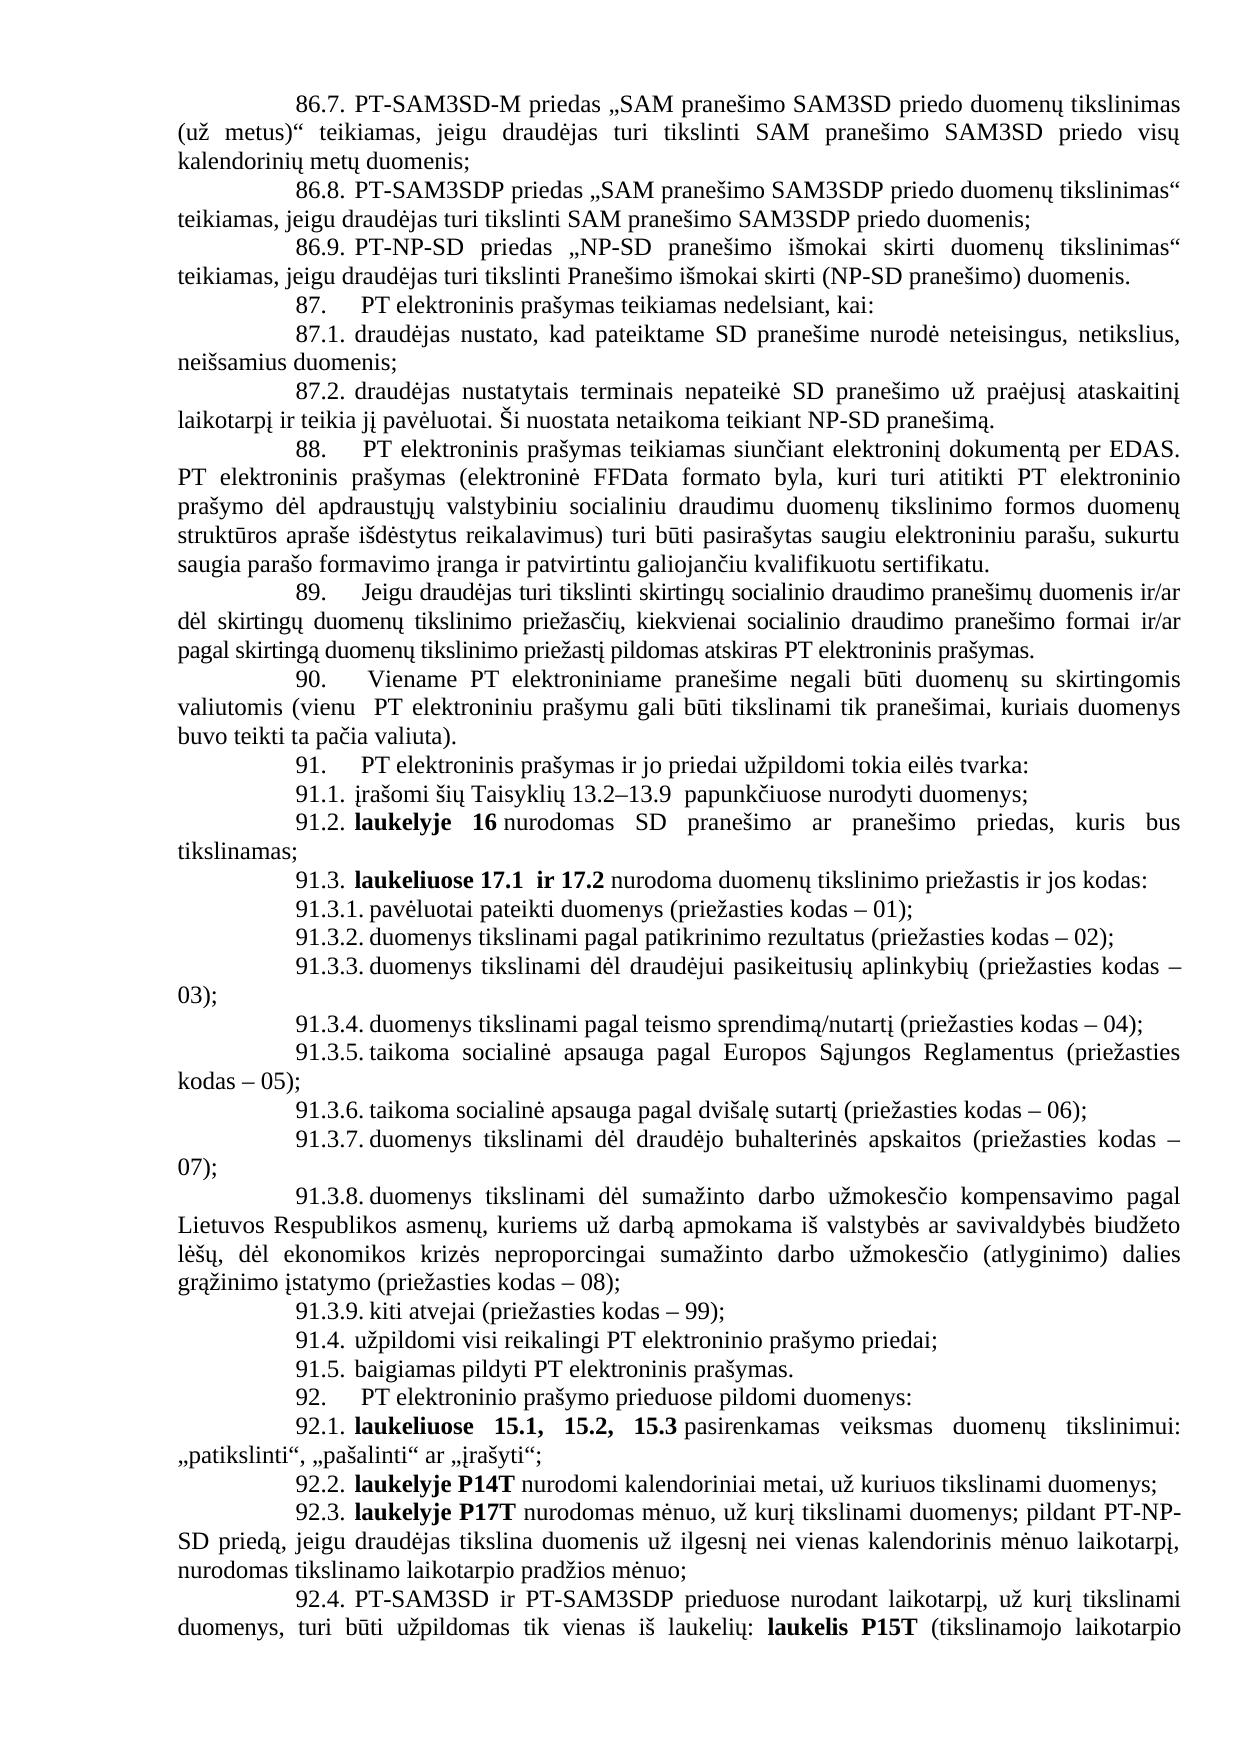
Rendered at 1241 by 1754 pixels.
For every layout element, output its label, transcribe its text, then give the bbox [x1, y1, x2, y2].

text 91.3.6. taikoma socialinė apsauga pagal dvišalę sutartį (priežasties kodas – 06); [177, 1095, 1181, 1124]
text 86.9. PT-NP-SD priedas „NP-SD pranešimo išmokai skirti duomenų tikslinimas“ teikiamas, jeigu draudėjas turi tikslinti Pranešimo išmokai skirti (NP-SD pranešimo) duomenis. [177, 232, 1181, 290]
text 91.3.7. duomenys tikslinami dėl draudėjo buhalterinės apskaitos (priežasties kodas – 07); [177, 1124, 1181, 1181]
text 86.7. PT-SAM3SD-M priedas „SAM pranešimo SAM3SD priedo duomenų tikslinimas (už metus)“ teikiamas, jeigu draudėjas turi tikslinti SAM pranešimo SAM3SD priedo visų kalendorinių metų duomenis; [177, 89, 1181, 175]
text 90. Viename PT elektroniniame pranešime negali būti duomenų su skirtingomis valiutomis (vienu PT elektroniniu prašymu gali būti tikslinami tik pranešimai, kuriais duomenys buvo teikti ta pačia valiuta). [177, 664, 1181, 750]
text 86.8. PT-SAM3SDP priedas „SAM pranešimo SAM3SDP priedo duomenų tikslinimas“ teikiamas, jeigu draudėjas turi tikslinti SAM pranešimo SAM3SDP priedo duomenis; [177, 175, 1181, 232]
text 92.3. laukelyje P17T nurodomas mėnuo, už kurį tikslinami duomenys; pildant PT-NP-SD priedą, jeigu draudėjas tikslina duomenis už ilgesnį nei vienas kalendorinis mėnuo laikotarpį, nurodomas tikslinamo laikotarpio pradžios mėnuo; [177, 1497, 1181, 1584]
text 87.1. draudėjas nustato, kad pateiktame SD pranešime nurodė neteisingus, netikslius, neišsamius duomenis; [177, 319, 1181, 376]
text 91.1. įrašomi šių Taisyklių 13.2–13.9 papunkčiuose nurodyti duomenys; [177, 779, 1181, 807]
text 92.4. PT-SAM3SD ir PT-SAM3SDP prieduose nurodant laikotarpį, už kurį tikslinami duomenys, turi būti užpildomas tik vienas iš laukelių: laukelis P15T (tikslinamojo laikotarpio [177, 1584, 1181, 1641]
text 88. PT elektroninis prašymas teikiamas siunčiant elektroninį dokumentą per EDAS. PT elektroninis prašymas (elektroninė FFData formato byla, kuri turi atitikti PT elektroninio prašymo dėl apdraustųjų valstybiniu socialiniu draudimu duomenų tikslinimo formos duomenų struktūros apraše išdėstytus reikalavimus) turi būti pasirašytas saugiu elektroniniu parašu, sukurtu saugia parašo formavimo įranga ir patvirtintu galiojančiu kvalifikuotu sertifikatu. [177, 434, 1181, 577]
text 91.3.9. kiti atvejai (priežasties kodas – 99); [177, 1296, 1181, 1325]
text 91.3.3. duomenys tikslinami dėl draudėjui pasikeitusių aplinkybių (priežasties kodas – 03); [177, 951, 1181, 1009]
text 89. Jeigu draudėjas turi tikslinti skirtingų socialinio draudimo pranešimų duomenis ir/ar dėl skirtingų duomenų tikslinimo priežasčių, kiekvienai socialinio draudimo pranešimo formai ir/ar pagal skirtingą duomenų tikslinimo priežastį pildomas atskiras PT elektroninis prašymas. [177, 577, 1181, 664]
text 92.2. laukelyje P14T nurodomi kalendoriniai metai, už kuriuos tikslinami duomenys; [177, 1469, 1181, 1497]
text 91.3.4. duomenys tikslinami pagal teismo sprendimą/nutartį (priežasties kodas – 04); [177, 1009, 1181, 1037]
text 87.2. draudėjas nustatytais terminais nepateikė SD pranešimo už praėjusį ataskaitinį laikotarpį ir teikia jį pavėluotai. Ši nuostata netaikoma teikiant NP-SD pranešimą. [177, 376, 1181, 434]
text 91.5. baigiamas pildyti PT elektroninis prašymas. [177, 1354, 1181, 1382]
text 91.3.5. taikoma socialinė apsauga pagal Europos Sąjungos Reglamentus (priežasties kodas – 05); [177, 1037, 1181, 1095]
text 91.4. užpildomi visi reikalingi PT elektroninio prašymo priedai; [177, 1325, 1181, 1354]
text 92. PT elektroninio prašymo prieduose pildomi duomenys: [177, 1382, 1181, 1411]
text 87. PT elektroninis prašymas teikiamas nedelsiant, kai: [177, 290, 1181, 319]
text 91.3. laukeliuose 17.1 ir 17.2 nurodoma duomenų tikslinimo priežastis ir jos kodas: [177, 865, 1181, 894]
text 91.3.1. pavėluotai pateikti duomenys (priežasties kodas – 01); [177, 894, 1181, 922]
text 91.3.8. duomenys tikslinami dėl sumažinto darbo užmokesčio kompensavimo pagal Lietuvos Respublikos asmenų, kuriems už darbą apmokama iš valstybės ar savivaldybės biudžeto lėšų, dėl ekonomikos krizės neproporcingai sumažinto darbo užmokesčio (atlyginimo) dalies grąžinimo įstatymo (priežasties kodas – 08); [177, 1181, 1181, 1296]
text 91. PT elektroninis prašymas ir jo priedai užpildomi tokia eilės tvarka: [177, 750, 1181, 779]
text 91.2. laukelyje 16 nurodomas SD pranešimo ar pranešimo priedas, kuris bus tikslinamas; [177, 807, 1181, 865]
text 91.3.2. duomenys tikslinami pagal patikrinimo rezultatus (priežasties kodas – 02); [177, 922, 1181, 951]
text 92.1. laukeliuose 15.1, 15.2, 15.3 pasirenkamas veiksmas duomenų tikslinimui: „patikslinti“, „pašalinti“ ar „įrašyti“; [177, 1411, 1181, 1469]
